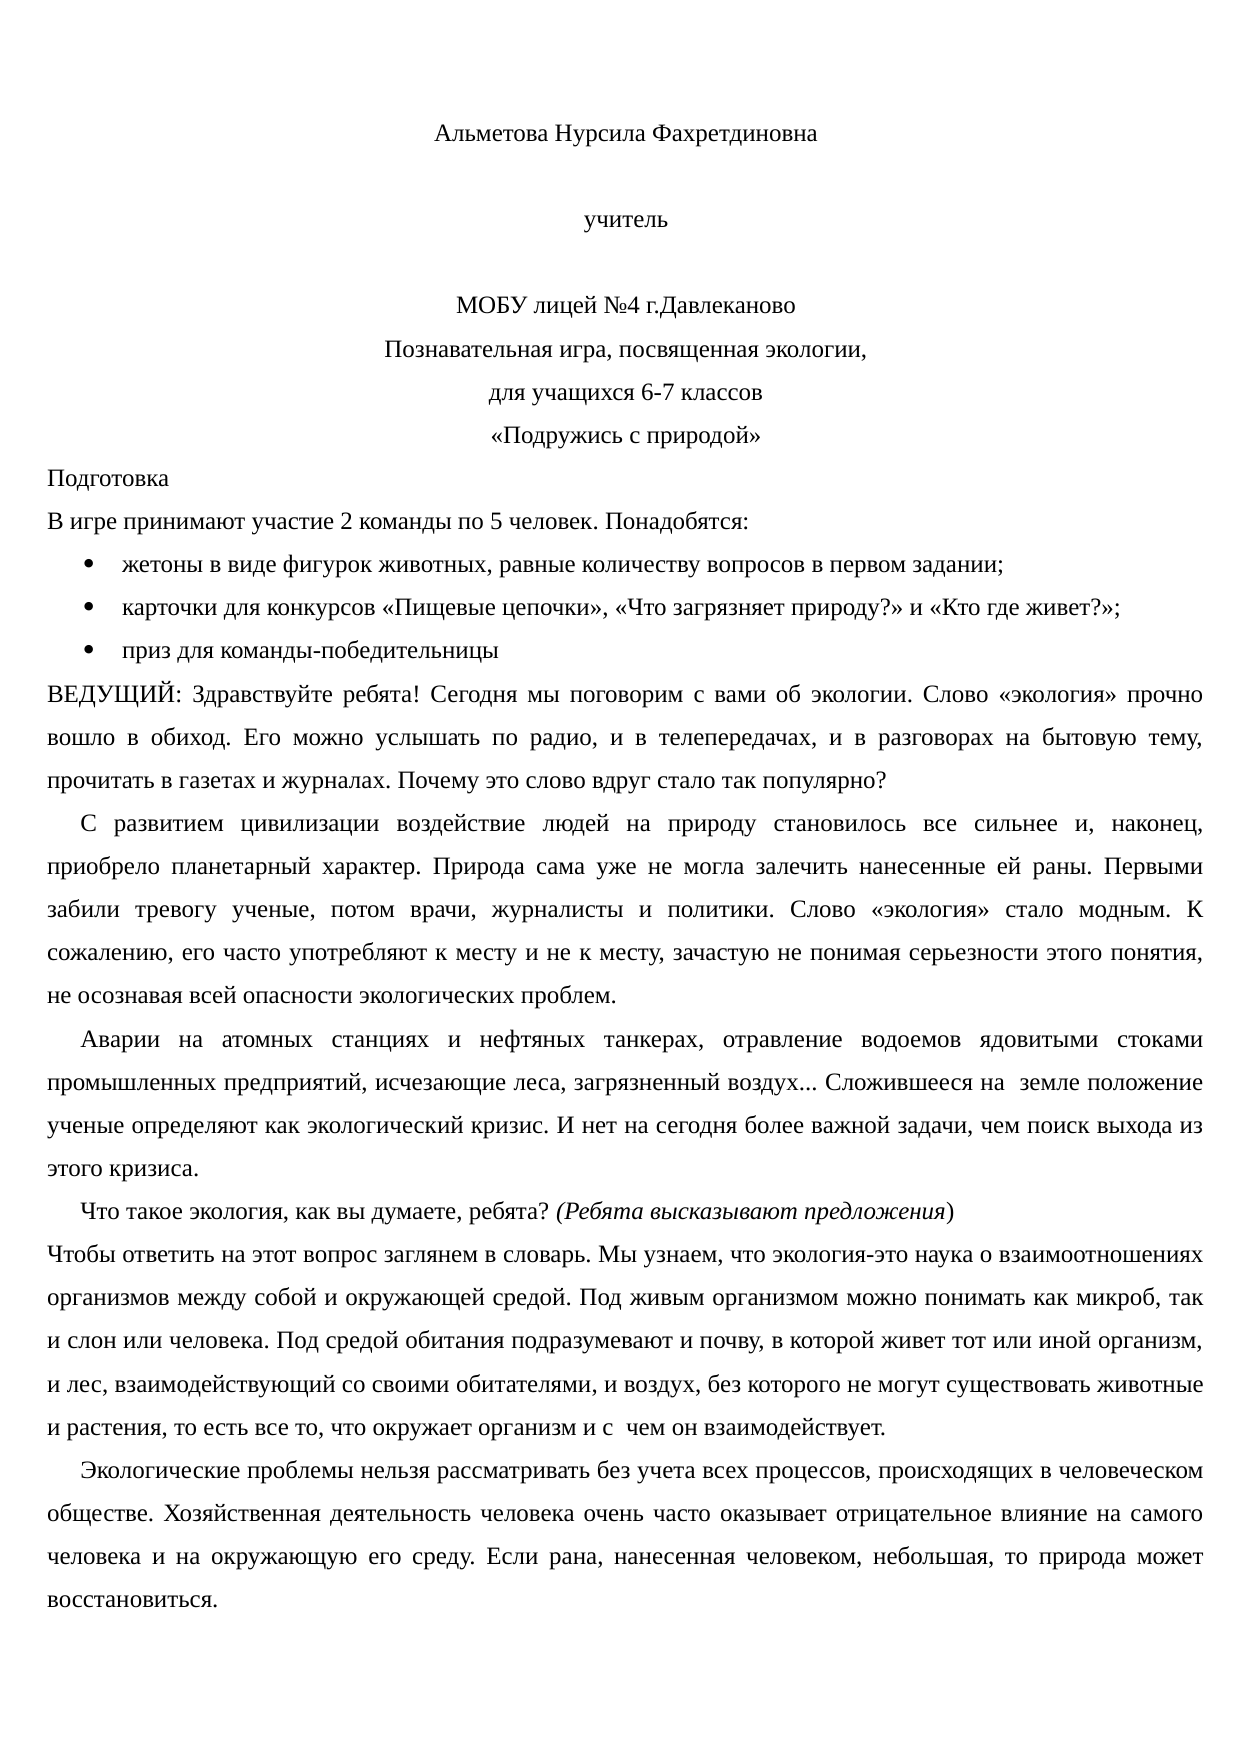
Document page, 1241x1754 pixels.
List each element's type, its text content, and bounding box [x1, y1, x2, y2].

text С развитием цивилизации воздействие людей на природу становилось все сильнее и, наконец, приобрело планетарный характер. Природа сама уже не могла залечить нанесенные ей раны. Первыми забили тревогу ученые, потом врачи, журналисты и политики. Слово «экология» стало модным. К сожалению, его часто употребляют к месту и не к месту, зачастую не понимая серьезности этого понятия, не осознавая всей опасности экологических проблем. [47, 808, 1205, 1009]
text Аварии на атомных станциях и нефтяных танкерах, отравление водоемов ядовитыми стоками промышленных предприятий, исчезающие леса, загрязненный воздух... Сложившееся на земле положение ученые определяют как экологический кризис. И нет на сегодня более важной задачи, чем поиск выхода из этого кризиса. [47, 1024, 1205, 1182]
list жетоны в виде фигурок животных, равные количеству вопросов в первом задании; [84, 549, 1205, 578]
text Что такое экология, как вы думаете, ребята? (Ребята высказывают предложения) [47, 1196, 1205, 1225]
text для учащихся 6-7 классов [47, 377, 1205, 406]
text Альметова Нурсила Фахретдиновна [47, 118, 1205, 147]
text Чтобы ответить на этот вопрос заглянем в словарь. Мы узнаем, что экология-это наука о взаимоотношениях организмов между собой и окружающей средой. Под живым организмом можно понимать как микроб, так и слон или человека. Под средой обитания подразумевают и почву, в которой живет тот или иной организм, и лес, взаимодействующий со своими обитателями, и воздух, без которого не могут существовать животные и растения, то есть все то, что окружает организм и с чем он взаимодействует. [47, 1239, 1205, 1441]
text В игре принимают участие 2 команды по 5 человек. Понадобятся: [47, 506, 1205, 535]
text «Подружись с природой» [47, 420, 1205, 449]
text Экологические проблемы нельзя рассматривать без учета всех процессов, происходящих в человеческом обществе. Хозяйственная деятельность человека очень часто оказывает отрицательное влияние на самого человека и на окружающую его среду. Если рана, нанесенная человеком, небольшая, то природа может восстановиться. [47, 1455, 1205, 1613]
text Познавательная игра, посвященная экологии, [47, 334, 1205, 362]
text учитель [47, 204, 1205, 233]
text ВЕДУЩИЙ: Здравствуйте ребята! Сегодня мы поговорим с вами об экологии. Слово «экология» прочно вошло в обиход. Его можно услышать по радио, и в телепередачах, и в разговорах на бытовую тему, прочитать в газетах и журналах. Почему это слово вдруг стало так популярно? [47, 679, 1205, 794]
text МОБУ лицей №4 г.Давлеканово [47, 291, 1205, 319]
text Подготовка [47, 463, 1205, 492]
list приз для команды-победительницы [84, 636, 1205, 664]
list карточки для конкурсов «Пищевые цепочки», «Что загрязняет природу?» и «Кто где живет?»; [84, 592, 1205, 621]
